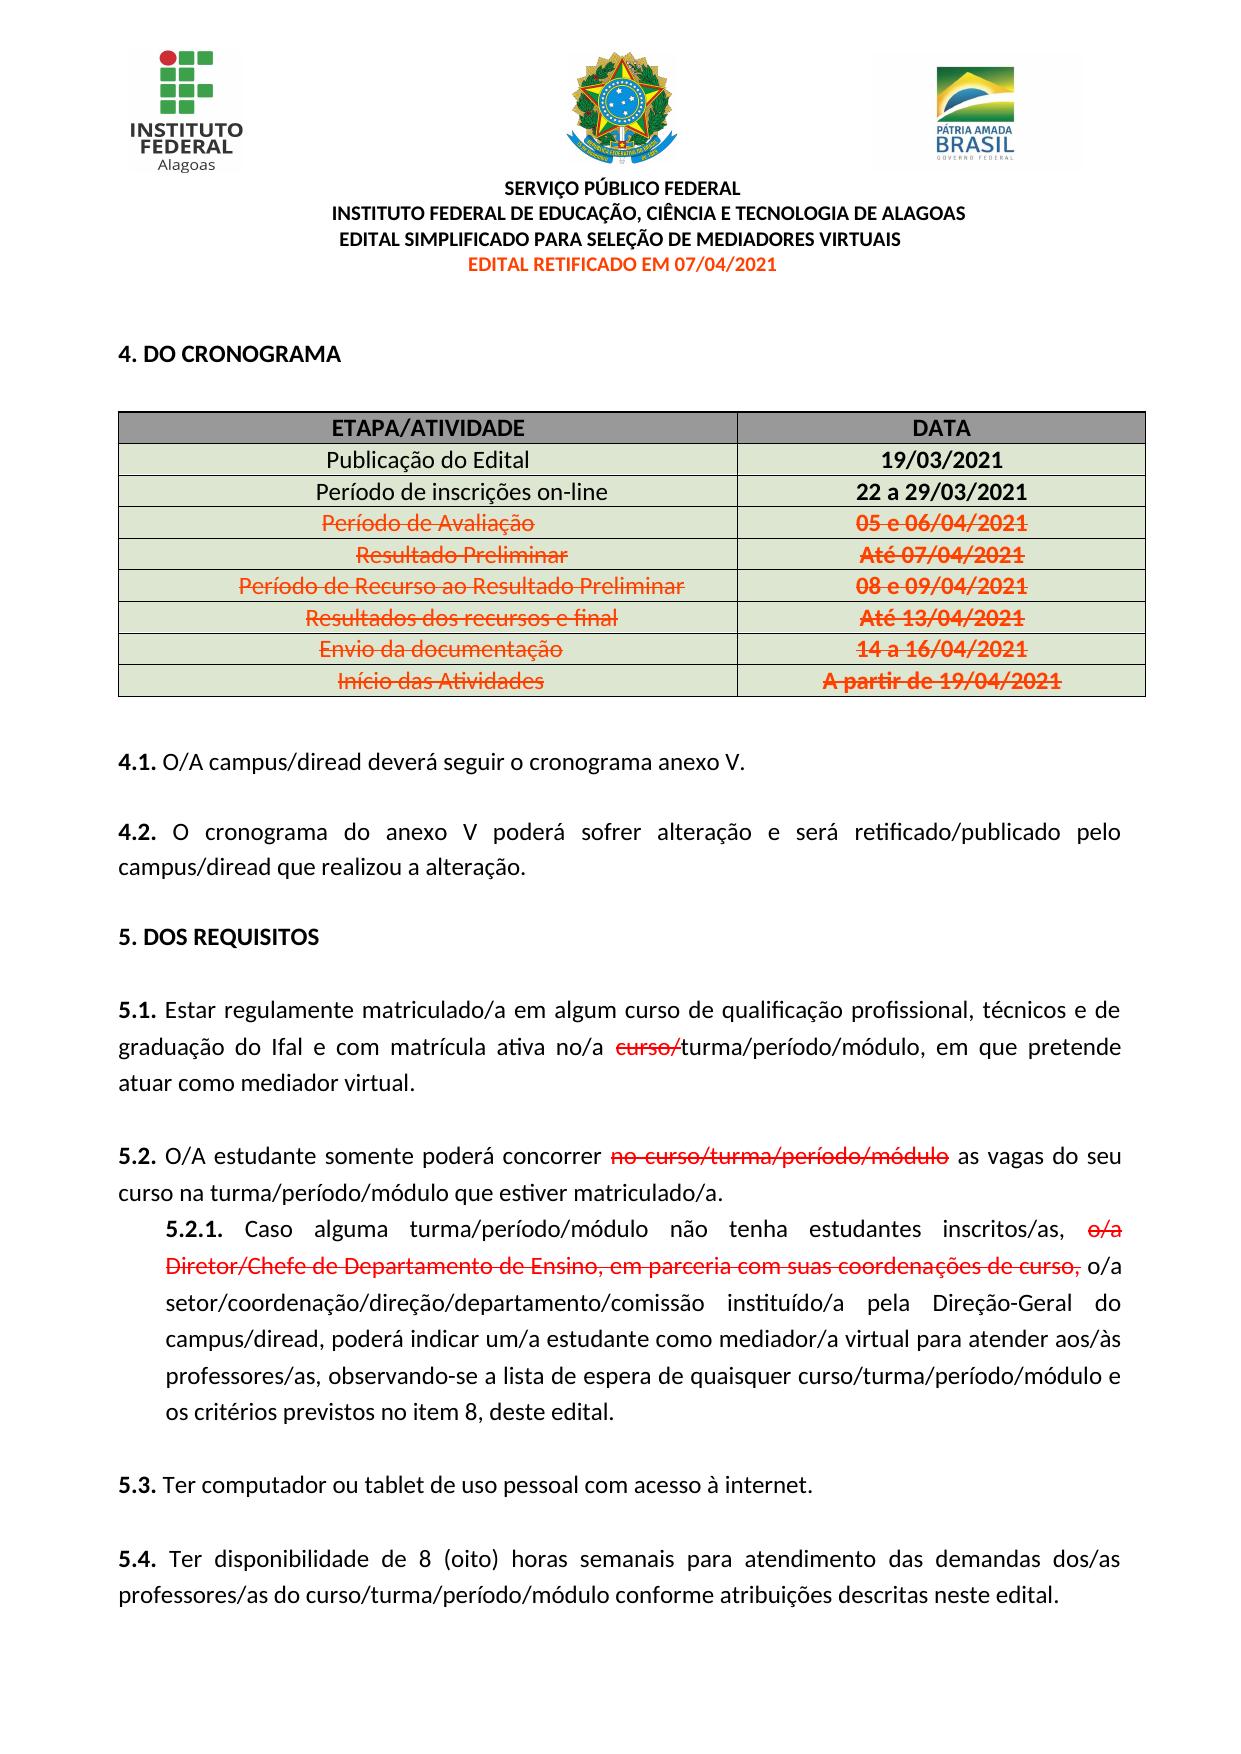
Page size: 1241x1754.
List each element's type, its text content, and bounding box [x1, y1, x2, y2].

picture [566, 52, 678, 164]
table_cell 22 a 29/03/2021 [738, 476, 1145, 506]
table_cell 05 e 06/04/2021 [738, 507, 1145, 538]
text 5.2.1. Caso alguma turma/período/módulo não tenha estudantes inscritos/as, o/a Diretor/Chefe de Departamento de Ensino, em parceria com suas coordenações de curso, o/a setor/coordenação/direção/departamento/comissão instituído/a pela Direção-Geral do campus/diread, poderá indicar um/a estudante como mediador/a virtual para atender aos/às professores/as, observando-se a lista de espera de quaisquer curso/turma/período/módulo e os critérios previstos no item 8, deste edital. [165, 1214, 1122, 1427]
text 5. DOS REQUISITOS [118, 921, 1122, 952]
picture [129, 49, 243, 173]
text 4.2. O cronograma do anexo V poderá sofrer alteração e será retificado/publicado pelo campus/diread que realizou a alteração. [118, 816, 1122, 882]
table_cell Envio da documentação [119, 634, 737, 664]
table_cell Período de inscrições on-line [119, 476, 737, 506]
table_cell 14 a 16/04/2021 [738, 634, 1145, 664]
table_cell Período de Recurso ao Resultado Preliminar [119, 570, 737, 601]
table_header ETAPA/ATIVIDADE [119, 413, 737, 443]
text 5.1. Estar regulamente matriculado/a em algum curso de qualificação profissional, técnicos e de graduação do Ifal e com matrícula ativa no/a curso/turma/período/módulo, em que pretende atuar como mediador virtual. [118, 994, 1122, 1098]
text 4.1. O/A campus/diread deverá seguir o cronograma anexo V. [118, 746, 1122, 777]
text 4. DO CRONOGRAMA [118, 338, 1122, 369]
table_cell A partir de 19/04/2021 [738, 665, 1145, 696]
table_cell 19/03/2021 [738, 444, 1145, 474]
table_cell Resultados dos recursos e final [119, 602, 737, 632]
table_header DATA [738, 413, 1145, 443]
text 5.3. Ter computador ou tablet de uso pessoal com acesso à internet. [118, 1469, 1122, 1500]
picture [869, 52, 1084, 172]
text 5.2. O/A estudante somente poderá concorrer no curso/turma/período/módulo as vagas do seu curso na turma/período/módulo que estiver matriculado/a. [118, 1141, 1122, 1208]
table_cell Início das Atividades [119, 665, 737, 696]
table_cell Período de Avaliação [119, 507, 737, 538]
table_cell 08 e 09/04/2021 [738, 570, 1145, 601]
table_cell Até 13/04/2021 [738, 602, 1145, 632]
table_cell Até 07/04/2021 [738, 539, 1145, 569]
table_cell Publicação do Edital [119, 444, 737, 474]
text 5.4. Ter disponibilidade de 8 (oito) horas semanais para atendimento das demandas dos/as professores/as do curso/turma/período/módulo conforme atribuições descritas neste edital. [118, 1543, 1122, 1610]
table_cell Resultado Preliminar [119, 539, 737, 569]
